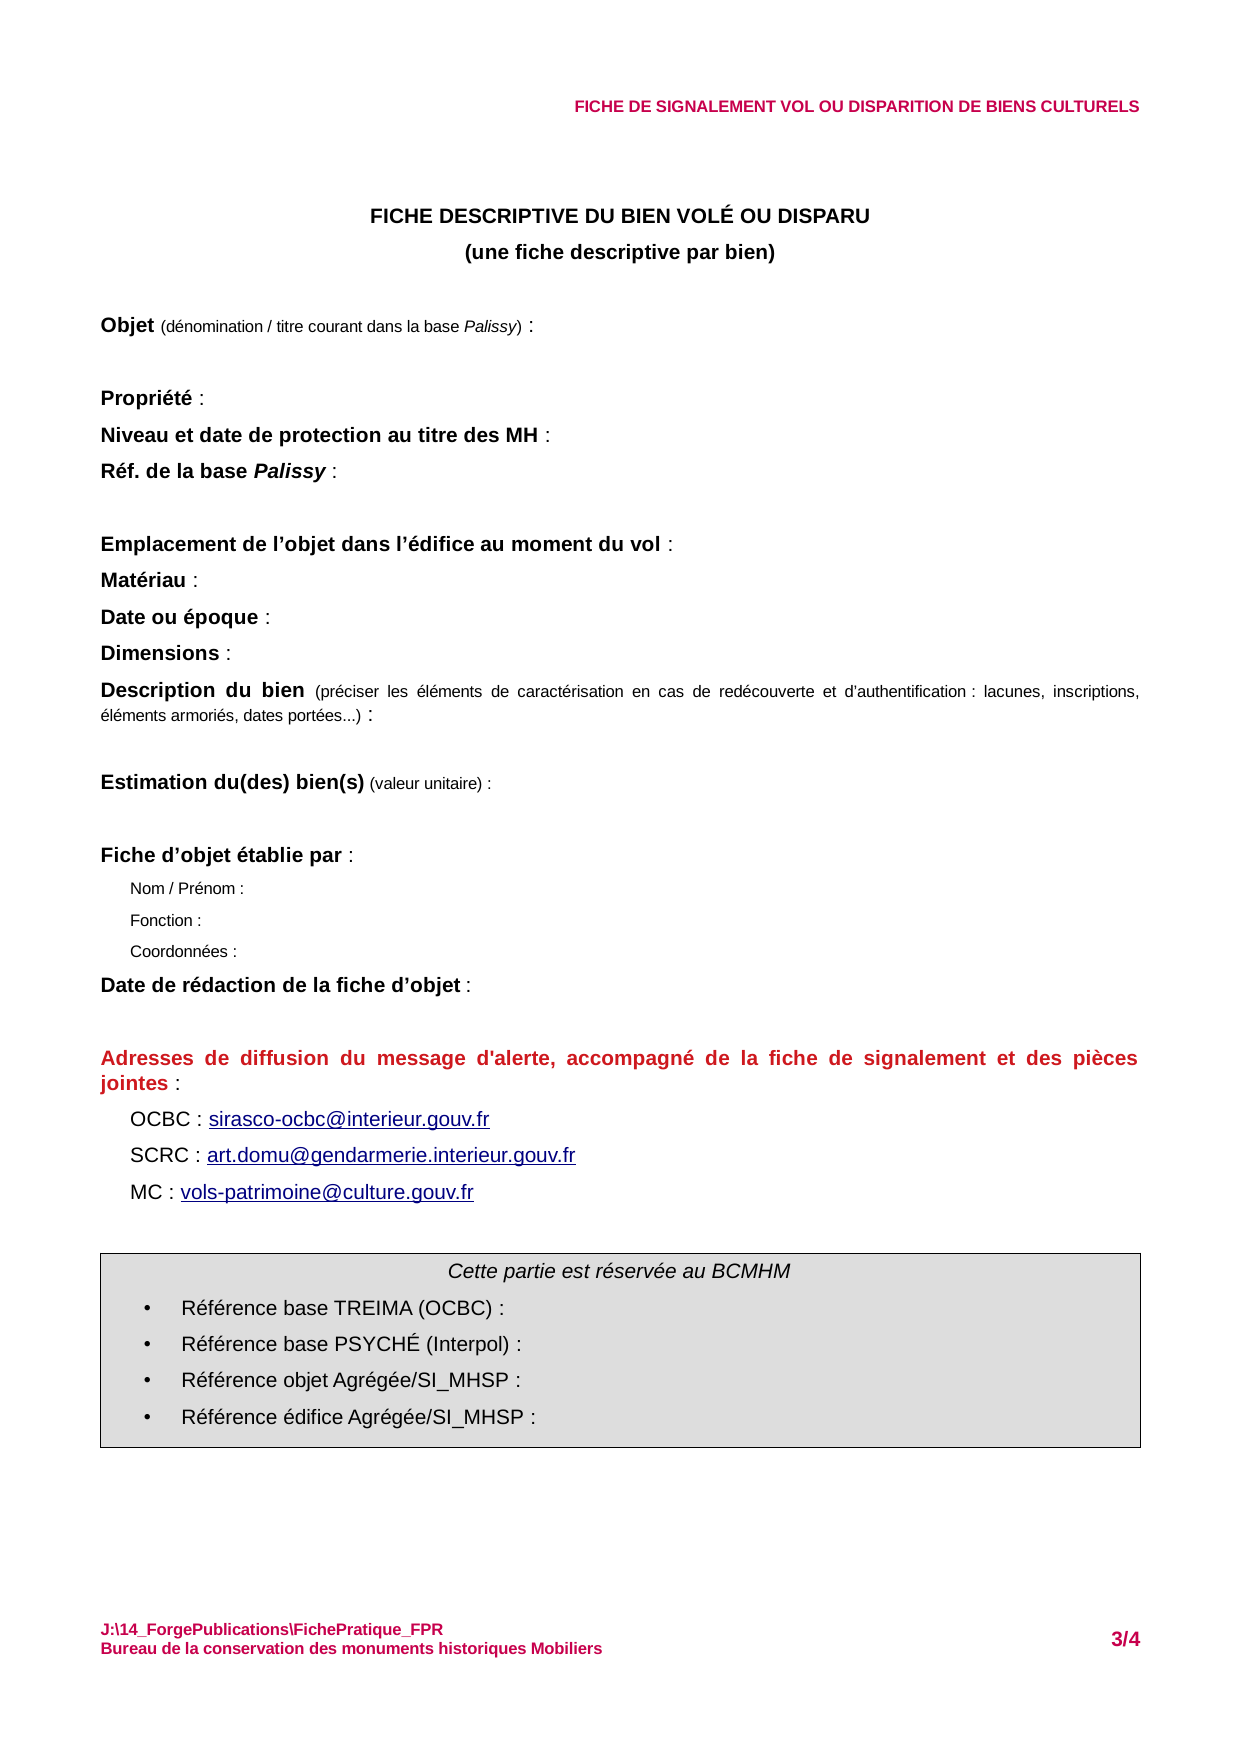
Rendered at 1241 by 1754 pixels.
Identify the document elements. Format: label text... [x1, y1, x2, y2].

text Réf. de la base Palissy : [100, 459, 1140, 483]
text Dimensions : [100, 641, 1140, 665]
text Fonction : [130, 911, 1140, 929]
table_header Cette partie est réservée au BCMHM Référence base TREIMA (OCBC) : Référence base PSYCHÉ (Interpol) : Référence objet Agrégée/SI_MHSP : Référence édifice Agrégée/SI_MHSP : [101, 1254, 1140, 1447]
text FICHE DESCRIPTIVE DU BIEN VOLÉ OU DISPARU [100, 204, 1140, 228]
text SCRC : art.domu@gendarmerie.interieur.gouv.fr [130, 1143, 1140, 1167]
text Date ou époque : [100, 605, 1140, 629]
text Estimation du(des) bien(s) (valeur unitaire) : [100, 770, 1140, 794]
text Coordonnées : [130, 942, 1140, 961]
text OCBC : sirasco-ocbc@interieur.gouv.fr [130, 1107, 1140, 1131]
text Objet (dénomination / titre courant dans la base Palissy) : [100, 313, 1140, 337]
text MC : vols-patrimoine@culture.gouv.fr [130, 1180, 1140, 1204]
text Date de rédaction de la fiche d’objet : [100, 973, 1140, 997]
text Niveau et date de protection au titre des MH : [100, 422, 1140, 447]
text Description du bien (préciser les éléments de caractérisation en cas de redécouverte et d’authentification : lacunes, inscriptions, éléments armoriés, dates portées...) : [100, 678, 1140, 726]
text (une fiche descriptive par bien) [100, 240, 1140, 264]
text Matériau : [100, 568, 1140, 592]
text Adresses de diffusion du message d'alerte, accompagné de la fiche de signalement et des pièces jointes : [100, 1046, 1140, 1094]
text Fiche d’objet établie par : [100, 843, 1140, 867]
text Nom / Prénom : [130, 879, 1140, 898]
text Emplacement de l’objet dans l’édifice au moment du vol : [100, 532, 1140, 556]
text Propriété : [100, 386, 1140, 410]
